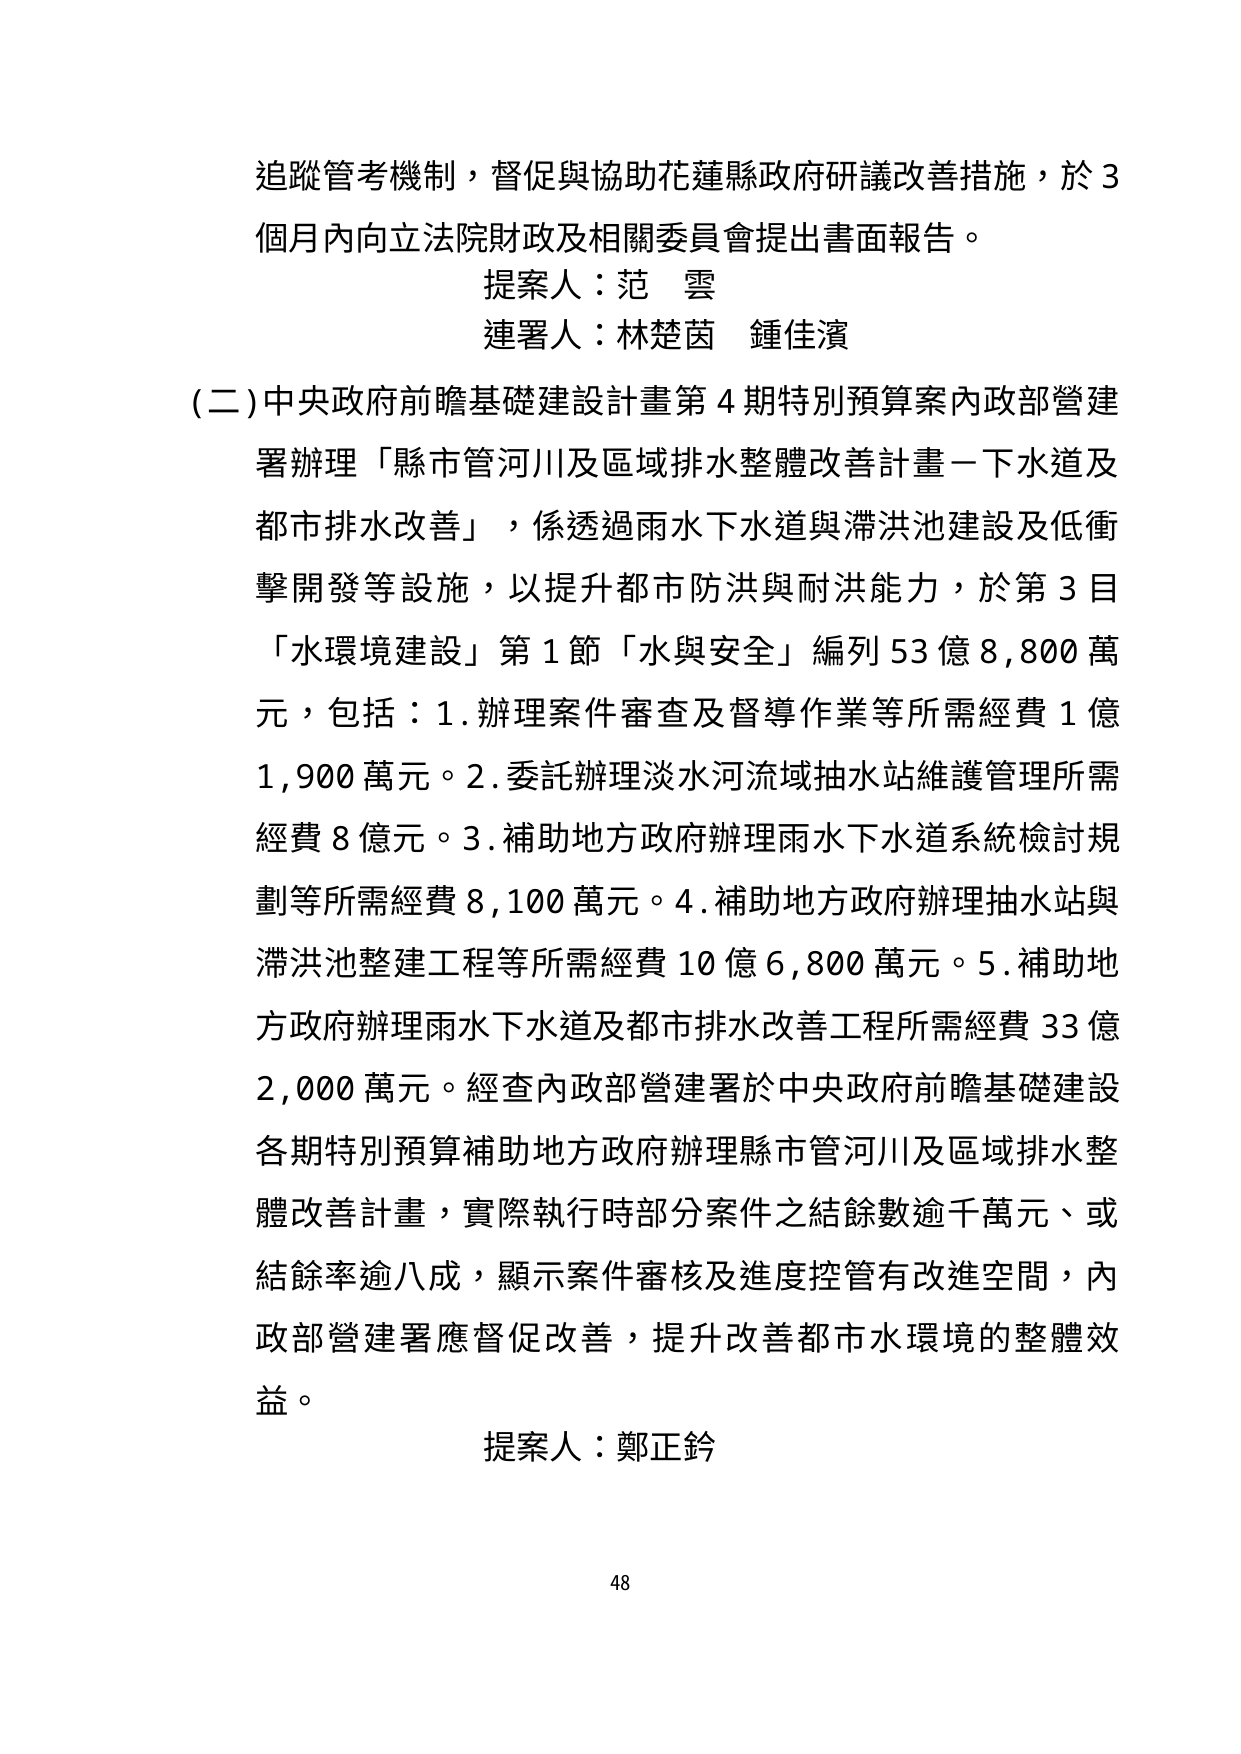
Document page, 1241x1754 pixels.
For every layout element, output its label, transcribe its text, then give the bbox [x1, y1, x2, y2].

text (二)中央政府前瞻基礎建設計畫第4期特別預算案內政部營建署辦理「縣市管河川及區域排水整體改善計畫－下水道及都市排水改善」，係透過雨水下水道與滯洪池建設及低衝擊開發等設施，以提升都市防洪與耐洪能力，於第3目「水環境建設」第1節「水與安全」編列53億8,800萬元，包括：1.辦理案件審查及督導作業等所需經費1億1,900萬元。2.委託辦理淡水河流域抽水站維護管理所需經費8億元。3.補助地方政府辦理雨水下水道系統檢討規劃等所需經費8,100萬元。4.補助地方政府辦理抽水站與滯洪池整建工程等所需經費10億6,800萬元。5.補助地方政府辦理雨水下水道及都市排水改善工程所需經費33億2,000萬元。經查內政部營建署於中央政府前瞻基礎建設各期特別預算補助地方政府辦理縣市管河川及區域排水整體改善計畫，實際執行時部分案件之結餘數逾千萬元、或結餘率逾八成，顯示案件審核及進度控管有改進空間，內政部營建署應督促改善，提升改善都市水環境的整體效益。 [187, 357, 1120, 1419]
text 追蹤管考機制，督促與協助花蓮縣政府研議改善措施，於3個月內向立法院財政及相關委員會提出書面報告。 [187, 132, 1120, 257]
text 提案人：范 雲 [483, 257, 1120, 307]
text 提案人：鄭正鈐 [483, 1419, 1120, 1469]
text 連署人：林楚茵 鍾佳濱 [483, 307, 1120, 357]
